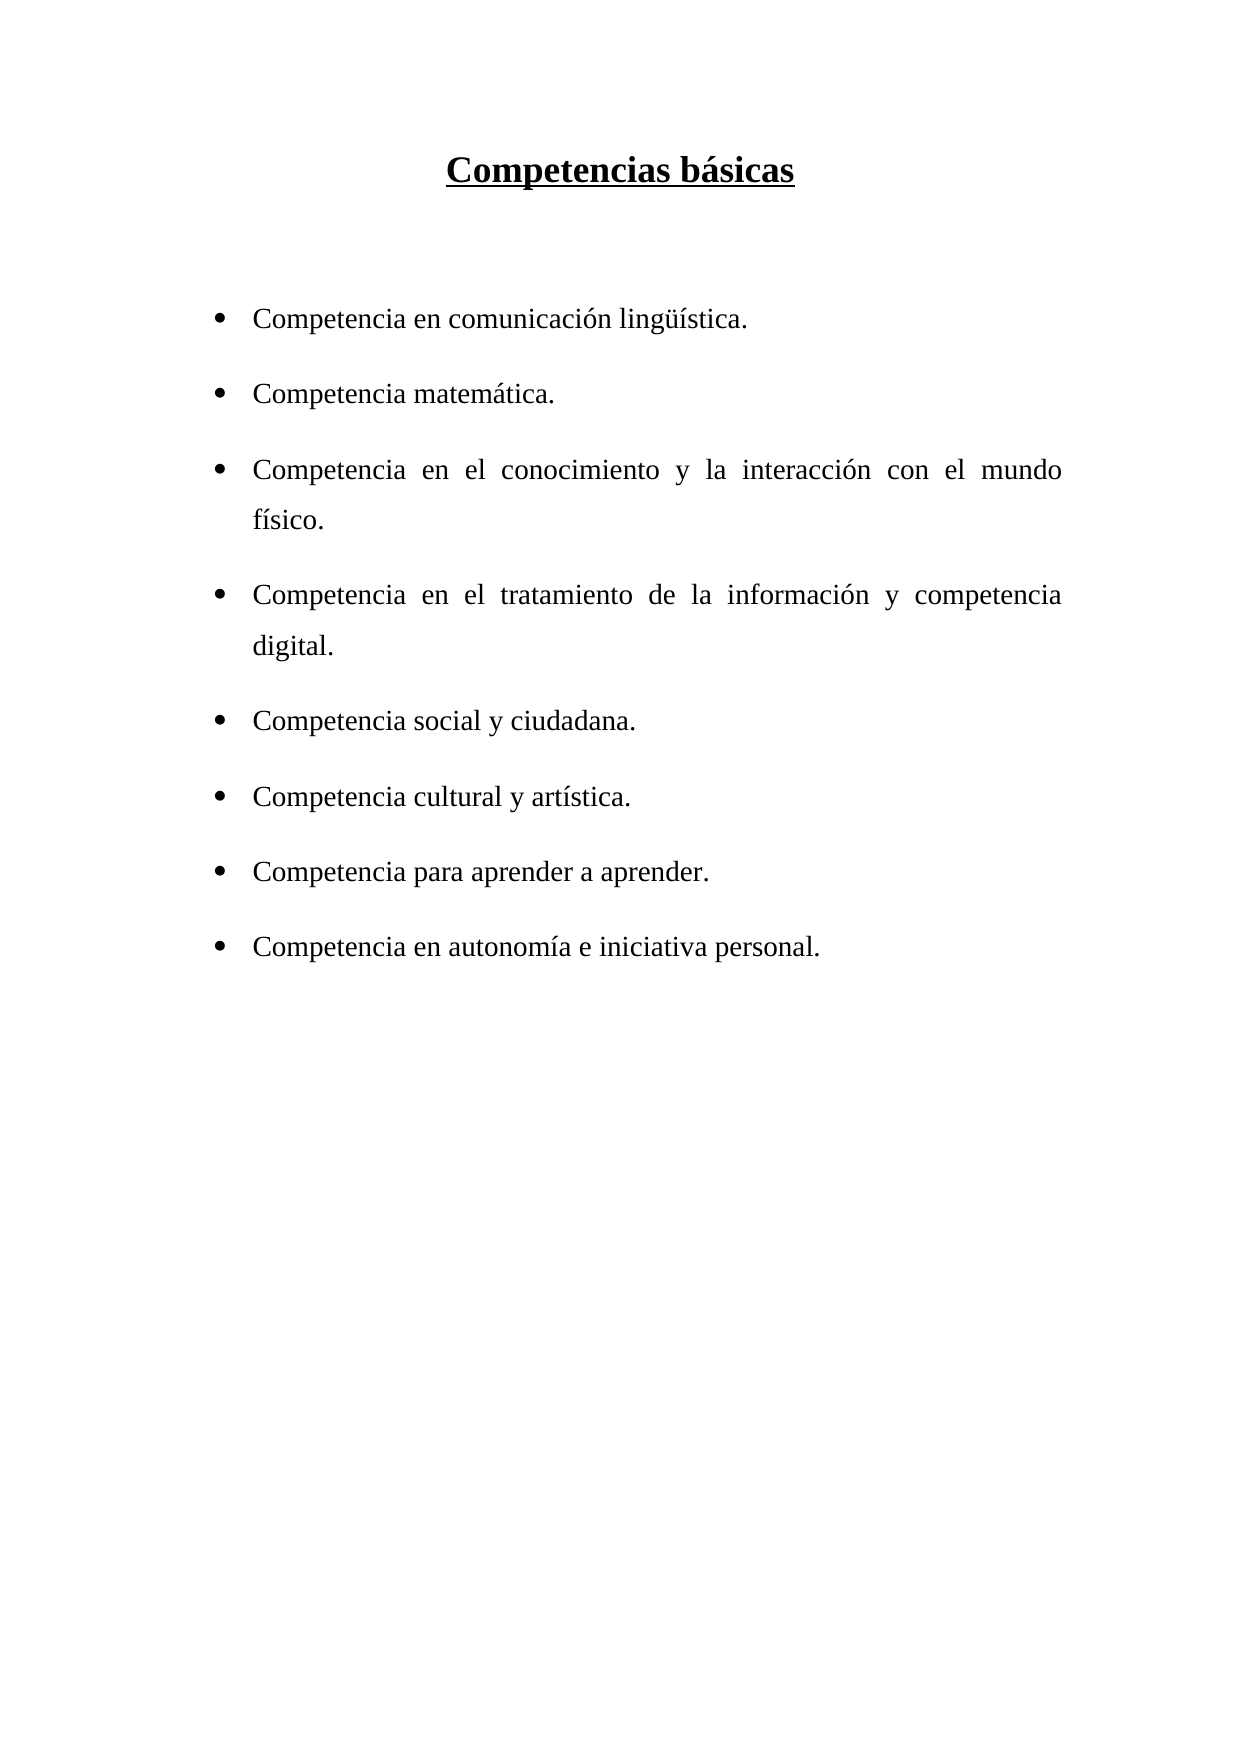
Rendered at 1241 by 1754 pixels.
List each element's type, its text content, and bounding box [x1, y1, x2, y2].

list Competencia en el tratamiento de la información y competencia digital. [215, 577, 1063, 661]
list Competencia en comunicación lingüística. [215, 301, 1063, 334]
list Competencia cultural y artística. [215, 779, 1063, 812]
list Competencia social y ciudadana. [215, 703, 1063, 737]
text Competencias básicas [177, 148, 1063, 191]
list Competencia matemática. [215, 376, 1063, 410]
list Competencia en autonomía e iniciativa personal. [215, 929, 1063, 963]
list Competencia en el conocimiento y la interacción con el mundo físico. [215, 452, 1063, 536]
list Competencia para aprender a aprender. [215, 854, 1063, 888]
